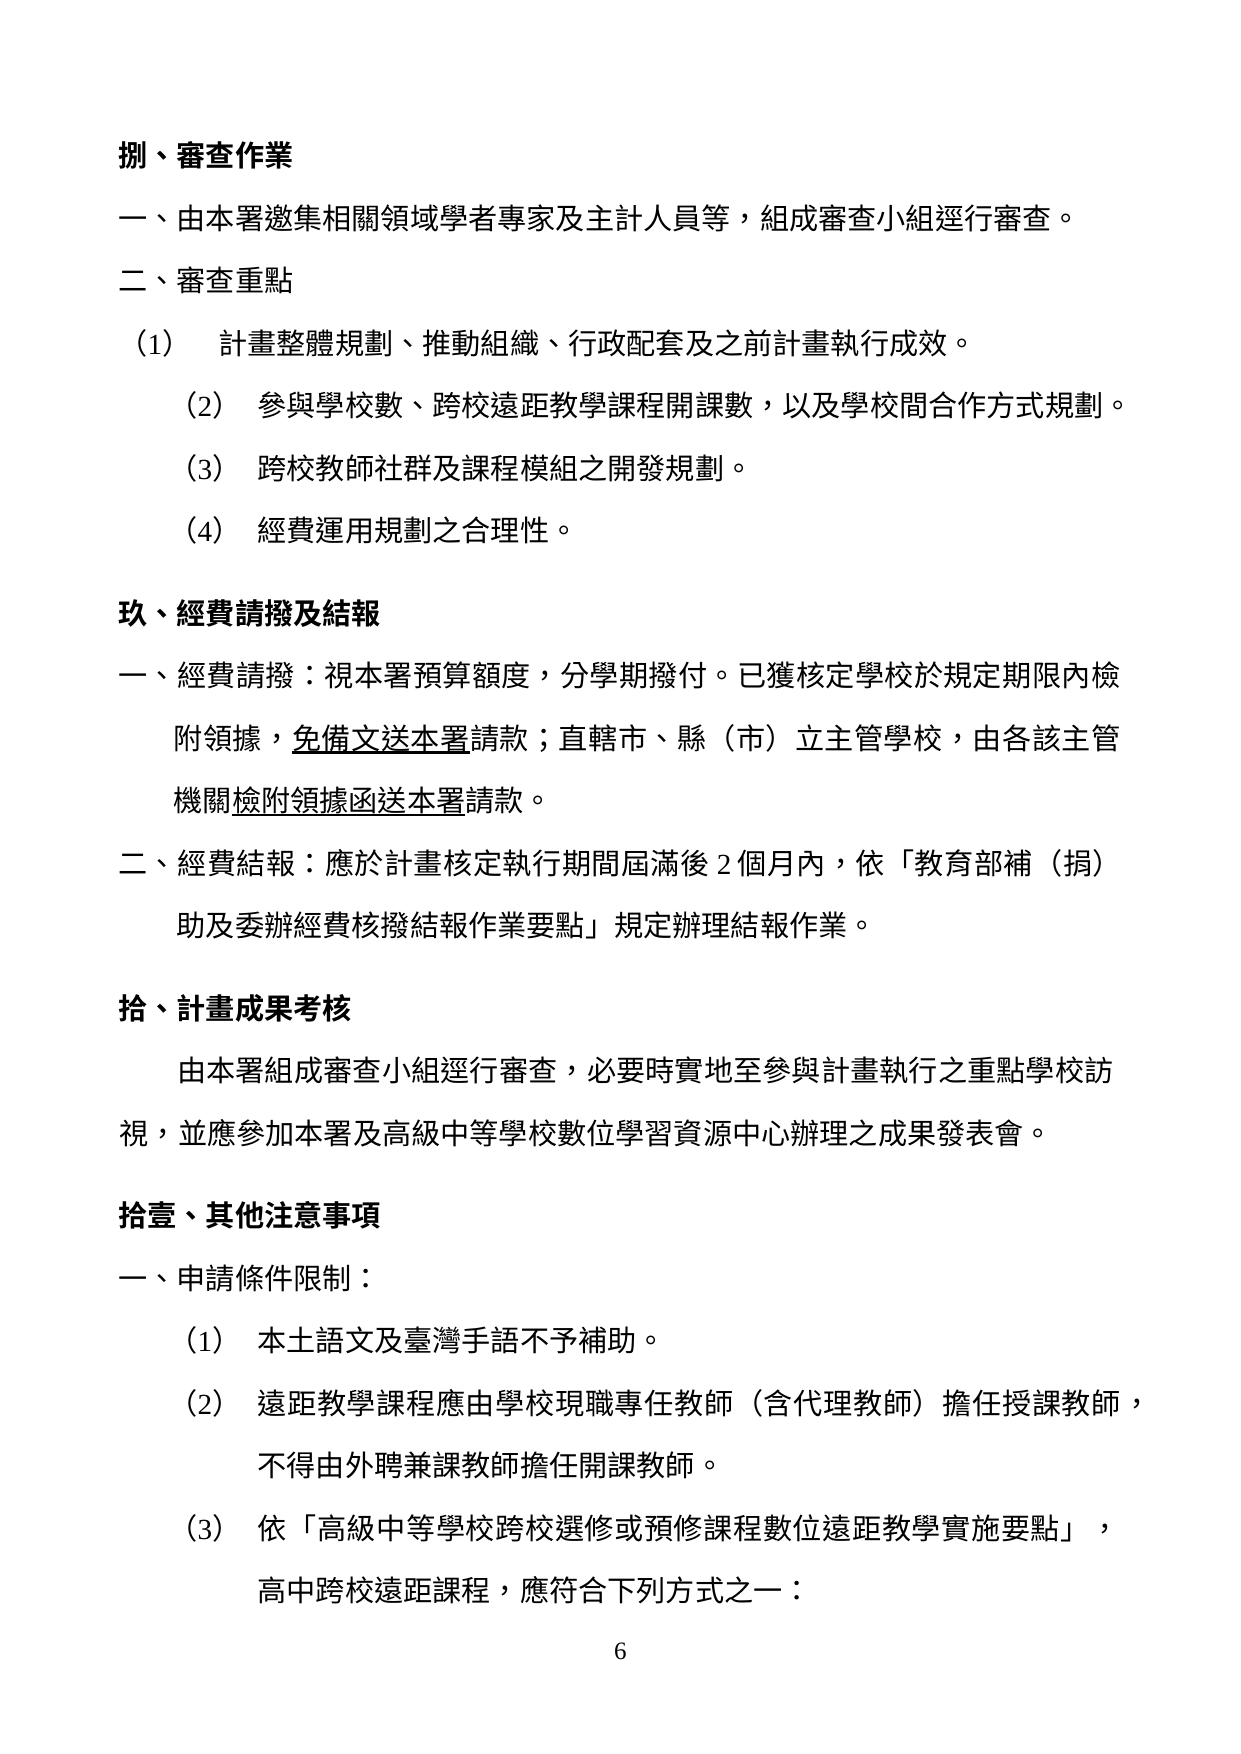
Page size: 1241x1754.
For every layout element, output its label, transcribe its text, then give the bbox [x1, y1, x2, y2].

list 計畫整體規劃、推動組織、行政配套及之前計畫執行成效。 [118, 300, 1116, 362]
list 遠距教學課程應由學校現職專任教師（含代理教師）擔任授課教師，不得由外聘兼課教師擔任開課教師。 [168, 1360, 1122, 1485]
list 本土語文及臺灣手語不予補助。 [168, 1297, 1122, 1360]
text 一、經費請撥：視本署預算額度，分學期撥付。已獲核定學校於規定期限內檢附領據，免備文送本署請款；直轄市、縣（市）立主管學校，由各該主管機關檢附領據函送本署請款。 [118, 632, 1122, 820]
text 二、經費結報：應於計畫核定執行期間屆滿後2個月內，依「教育部補（捐）助及委辦經費核撥結報作業要點」規定辦理結報作業。 [118, 820, 1122, 945]
text 拾壹、其他注意事項 [118, 1172, 1122, 1235]
text 二、審查重點 [118, 237, 1122, 300]
list 依「高級中等學校跨校選修或預修課程數位遠距教學實施要點」，高中跨校遠距課程，應符合下列方式之一： [168, 1485, 1122, 1610]
text 拾、計畫成果考核 [118, 965, 1122, 1027]
list 跨校教師社群及課程模組之開發規劃。 [168, 425, 1122, 487]
text 玖、經費請撥及結報 [118, 570, 1122, 632]
text 捌、審查作業 [118, 112, 1122, 175]
text 一、由本署邀集相關領域學者專家及主計人員等，組成審查小組逕行審查。 [118, 175, 1122, 237]
list 經費運用規劃之合理性。 [168, 487, 1122, 550]
text 由本署組成審查小組逕行審查，必要時實地至參與計畫執行之重點學校訪視，並應參加本署及高級中等學校數位學習資源中心辦理之成果發表會。 [119, 1027, 1116, 1152]
text 一、申請條件限制： [118, 1235, 1114, 1297]
list 參與學校數、跨校遠距教學課程開課數，以及學校間合作方式規劃。 [168, 362, 1122, 425]
